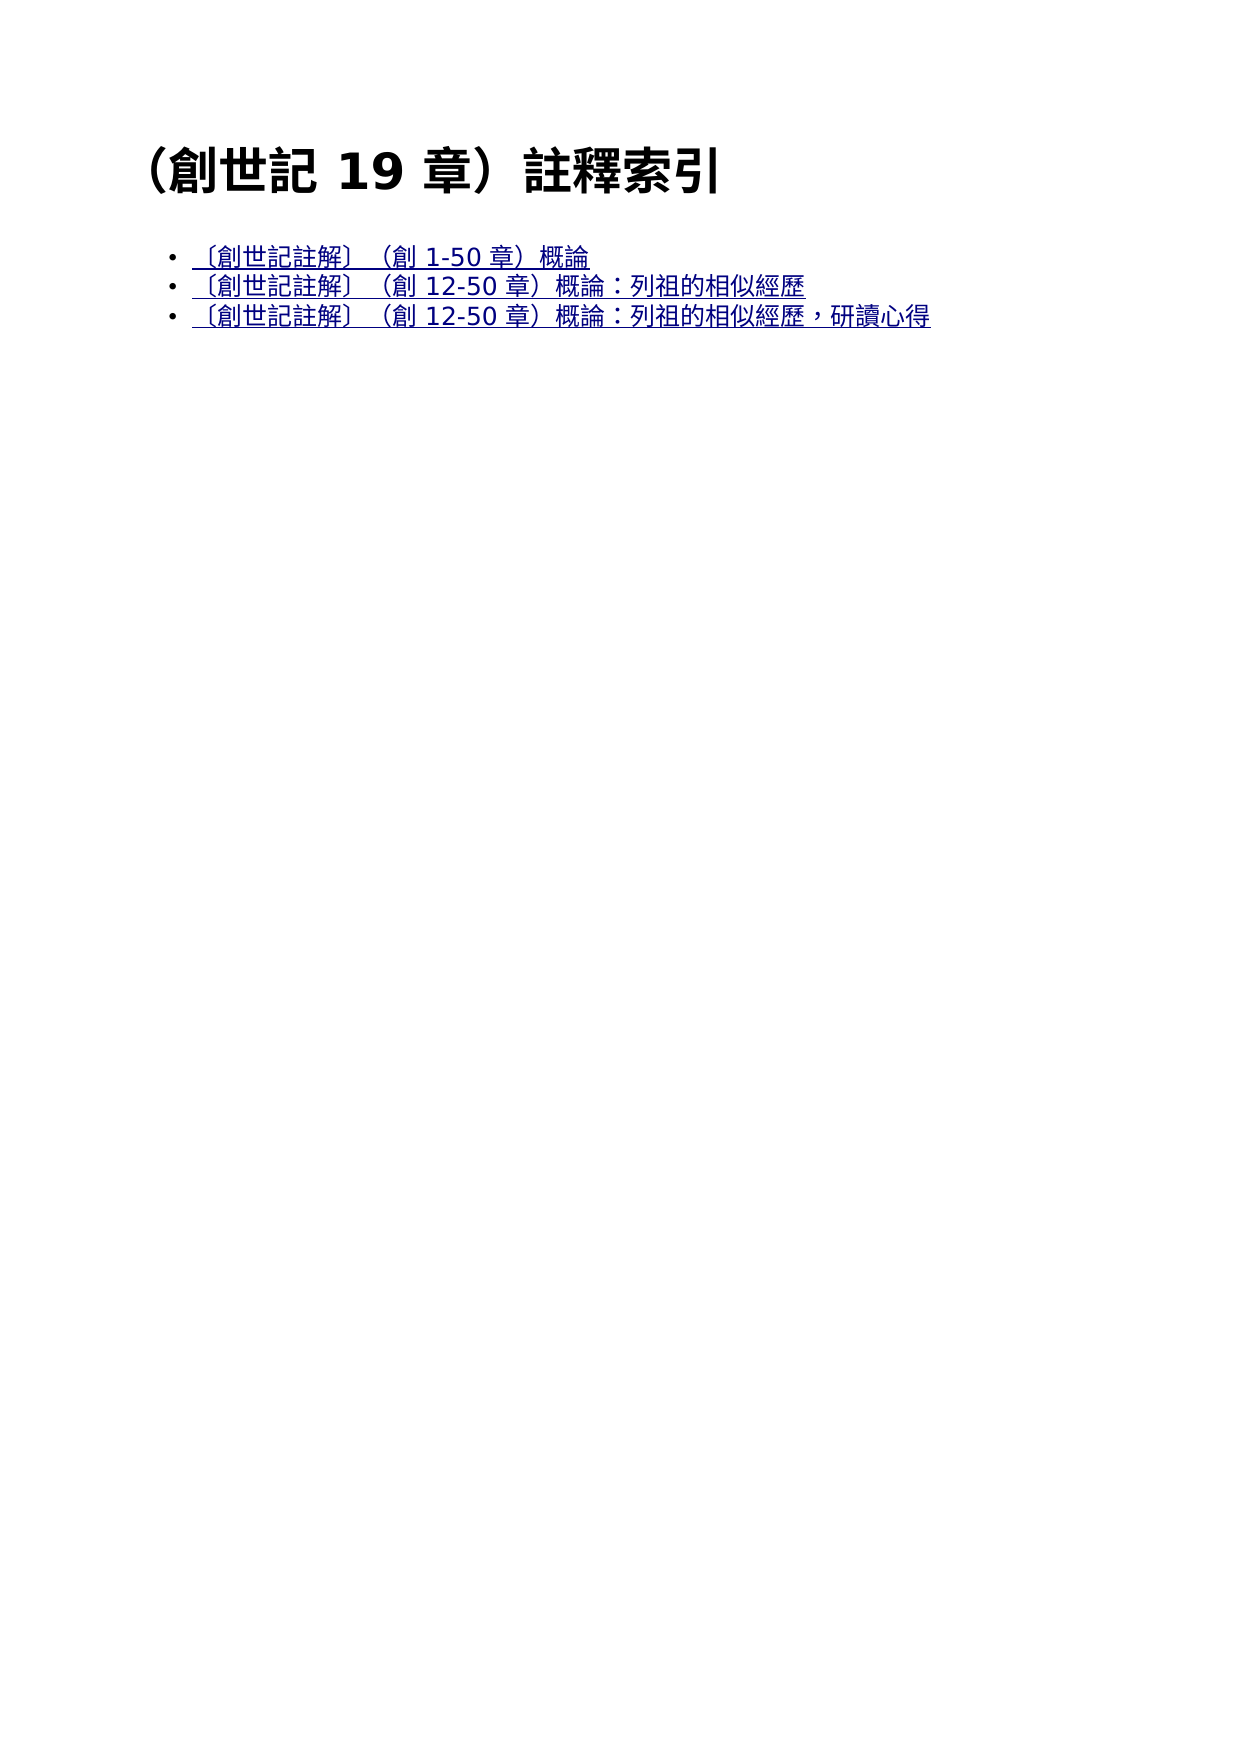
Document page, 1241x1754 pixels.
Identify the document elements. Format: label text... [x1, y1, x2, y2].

list 〔創世記註解〕（創 1-50 章）概論 [177, 243, 1122, 272]
list 〔創世記註解〕（創 12-50 章）概論：列祖的相似經歷 [177, 272, 1122, 302]
list 〔創世記註解〕（創 12-50 章）概論：列祖的相似經歷，研讀心得 [177, 302, 1122, 331]
subtitle （創世記 19 章）註釋索引 [118, 143, 1122, 201]
